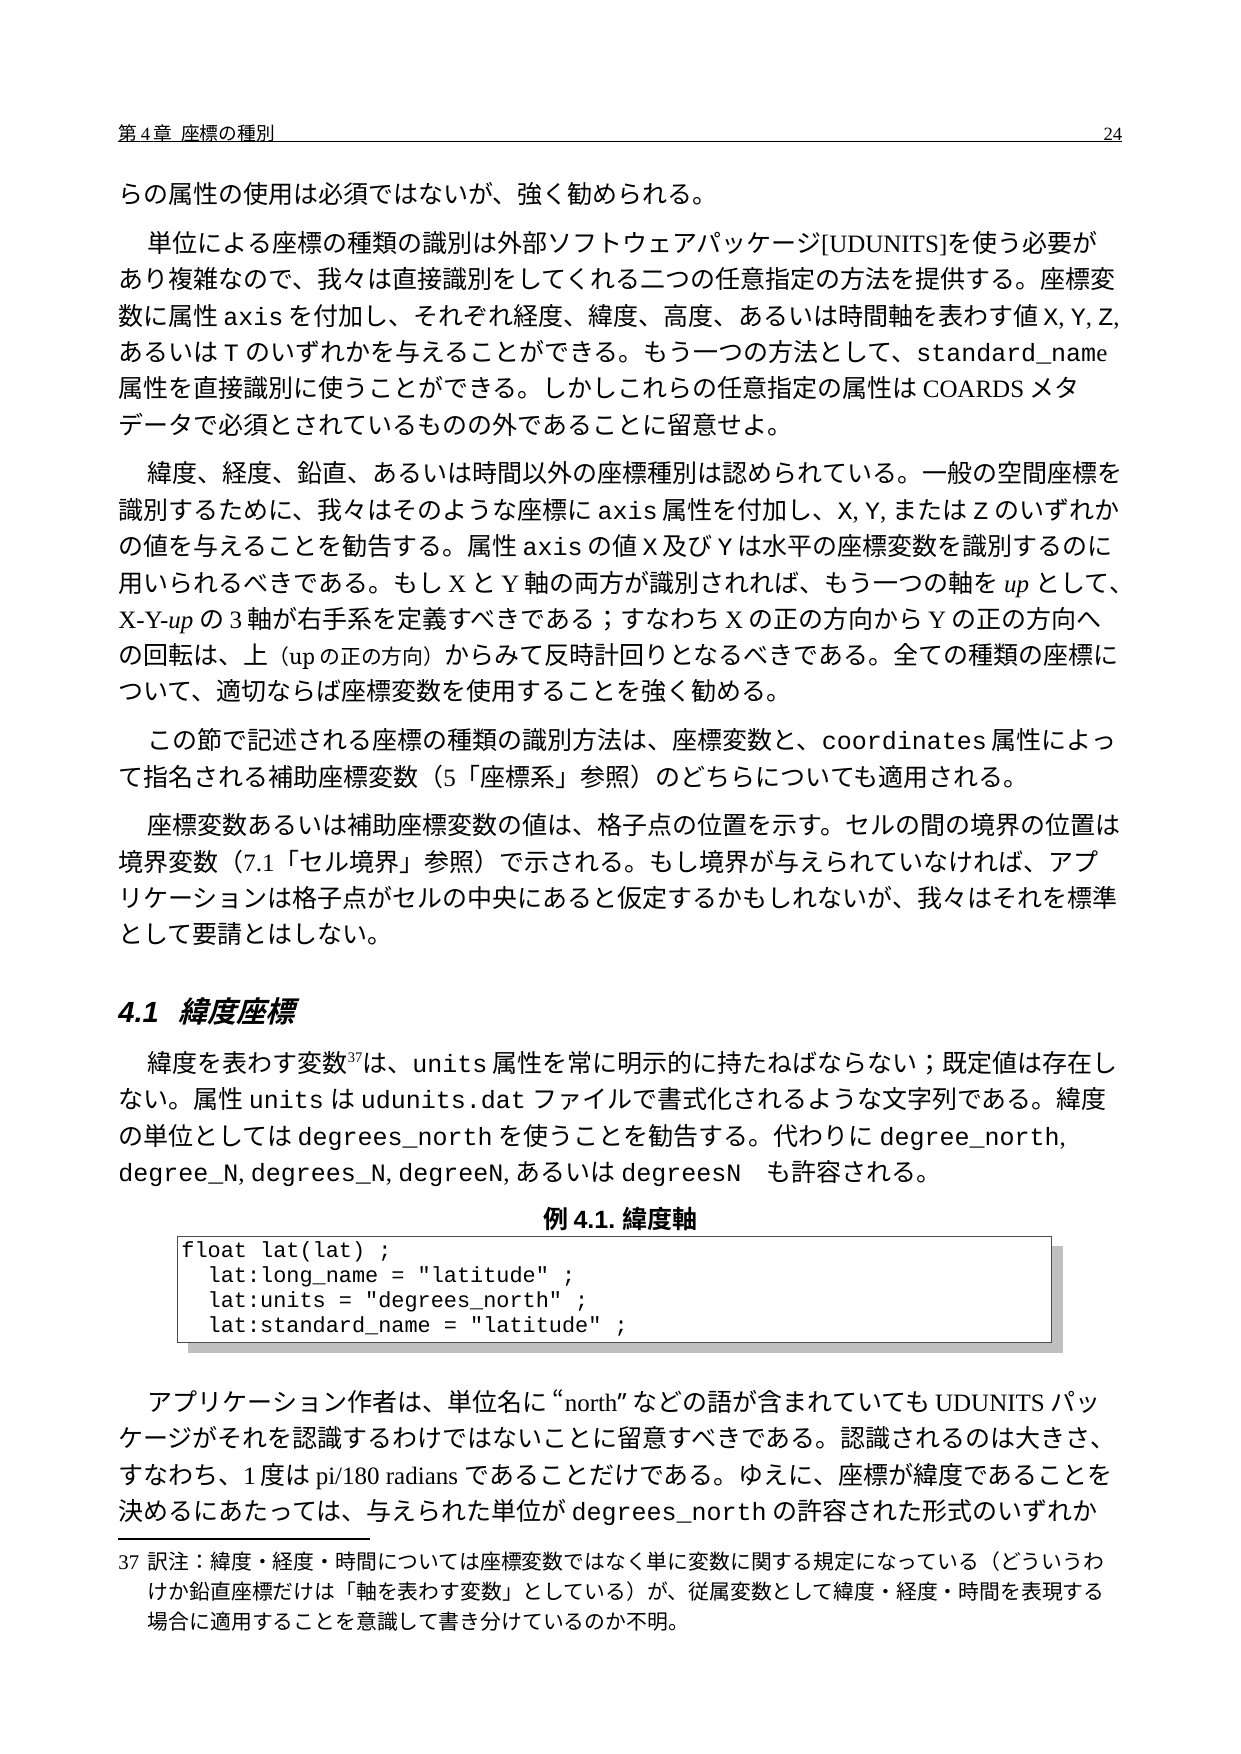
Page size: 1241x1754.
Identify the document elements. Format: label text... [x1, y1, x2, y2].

text 緯度、経度、鉛直、あるいは時間以外の座標種別は認められている。一般の空間座標を識別するために、我々はそのような座標にaxis属性を付加し、X, Y, または Z のいずれかの値を与えることを勧告する。属性axisの値X及びYは水平の座標変数を識別するのに用いられるべきである。もしXとY軸の両方が識別されれば、もう一つの軸を up として、X-Y-up の3軸が右手系を定義すべきである；すなわちXの正の方向からYの正の方向への回転は、上（upの正の方向）からみて反時計回りとなるべきである。全ての種類の座標について、適切ならば座標変数を使用することを強く勧める。 [118, 454, 1122, 708]
text らの属性の使用は必須ではないが、強く勧められる。 [118, 175, 1122, 211]
text 座標変数あるいは補助座標変数の値は、格子点の位置を示す。セルの間の境界の位置は境界変数（7.1「セル境界」参照）で示される。もし境界が与えられていなければ、アプリケーションは格子点がセルの中央にあると仮定するかもしれないが、我々はそれを標準として要請とはしない。 [118, 806, 1122, 951]
text この節で記述される座標の種類の識別方法は、座標変数と、coordinates属性によって指名される補助座標変数（5「座標系」参照）のどちらについても適用される。 [118, 721, 1122, 793]
text 緯度を表わす変数は、units属性を常に明示的に持たねばならない；既定値は存在しない。属性 units は udunits.dat ファイルで書式化されるような文字列である。緯度の単位としては degrees_north を使うことを勧告する。代わりに degree_north, degree_N, degrees_N, degreeN, あるいは degreesN も許容される。 [118, 1043, 1122, 1189]
text 例4.1. 緯度軸 [118, 1201, 1122, 1236]
text アプリケーション作者は、単位名に “north” などの語が含まれていてもUDUNITSパッケージがそれを認識するわけではないことに留意すべきである。認識されるのは大きさ、すなわち、1度はpi/180 radians であることだけである。ゆえに、座標が緯度であることを決めるにあたっては、与えられた単位がdegrees_north の許容された形式のいずれか [118, 1383, 1122, 1528]
text float lat(lat) ; lat:long_name = "latitude" ; lat:units = "degrees_north" ; lat:standard_name = "latitude" ; [178, 1237, 1051, 1342]
subtitle 緯度座標 [118, 988, 1122, 1031]
text 訳注：緯度・経度・時間については座標変数ではなく単に変数に関する規定になっている（どういうわけか鉛直座標だけは「軸を表わす変数」としている）が、従属変数として緯度・経度・時間を表現する場合に適用することを意識して書き分けているのか不明。 [118, 1545, 1122, 1636]
text 単位による座標の種類の識別は外部ソフトウェアパッケージ[UDUNITS]を使う必要があり複雑なので、我々は直接識別をしてくれる二つの任意指定の方法を提供する。座標変数に属性axisを付加し、それぞれ経度、緯度、高度、あるいは時間軸を表わす値X, Y, Z, あるいは T のいずれかを与えることができる。もう一つの方法として、standard_name属性を直接識別に使うことができる。しかしこれらの任意指定の属性はCOARDSメタデータで必須とされているものの外であることに留意せよ。 [118, 223, 1122, 441]
